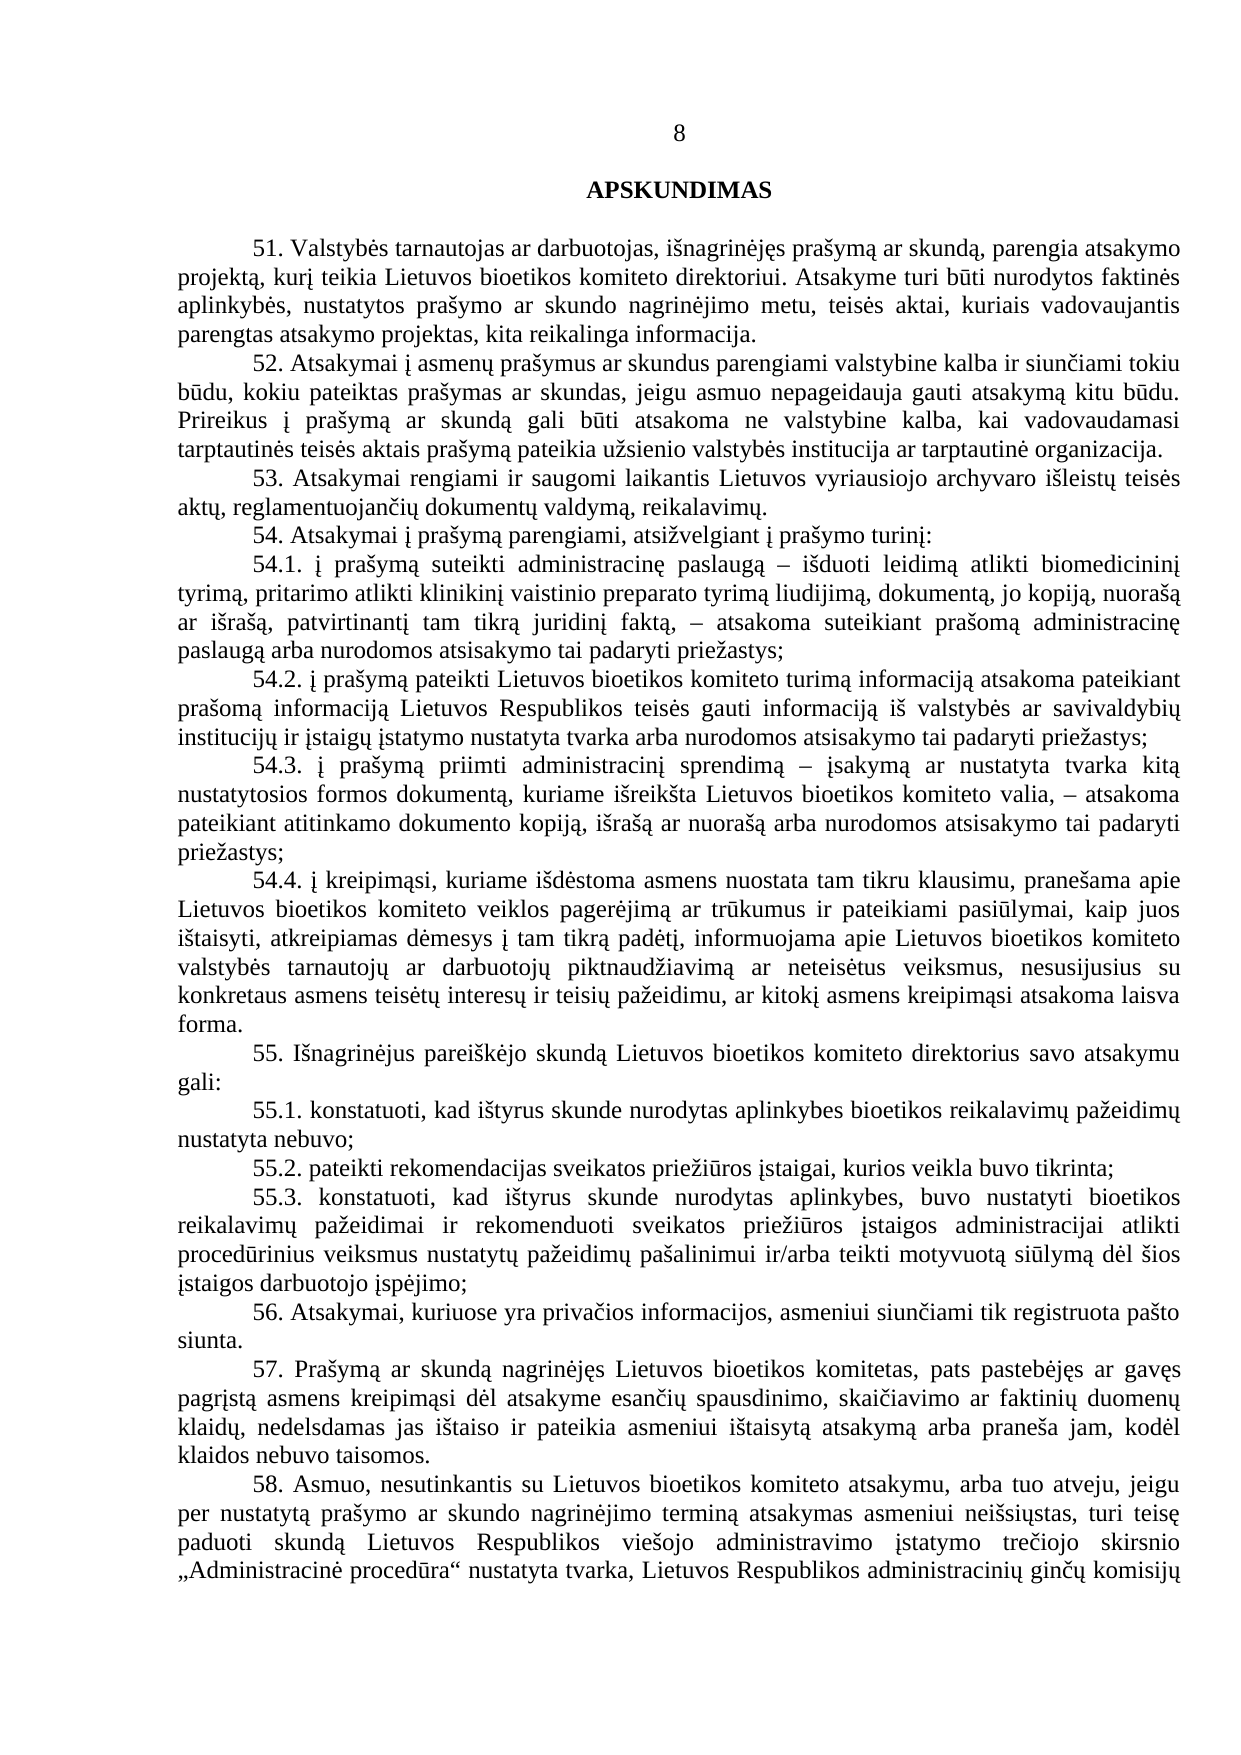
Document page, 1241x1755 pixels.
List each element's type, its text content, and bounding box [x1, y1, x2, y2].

text APSKUNDIMAS [177, 176, 1181, 204]
text 54. Atsakymai į prašymą parengiami, atsižvelgiant į prašymo turinį: [177, 521, 1181, 549]
text 56. Atsakymai, kuriuose yra privačios informacijos, asmeniui siunčiami tik registruota pašto siunta. [177, 1297, 1181, 1354]
text 52. Atsakymai į asmenų prašymus ar skundus parengiami valstybine kalba ir siunčiami tokiu būdu, kokiu pateiktas prašymas ar skundas, jeigu asmuo nepageidauja gauti atsakymą kitu būdu. Prireikus į prašymą ar skundą gali būti atsakoma ne valstybine kalba, kai vadovaudamasi tarptautinės teisės aktais prašymą pateikia užsienio valstybės institucija ar tarptautinė organizacija. [177, 348, 1181, 463]
text 53. Atsakymai rengiami ir saugomi laikantis Lietuvos vyriausiojo archyvaro išleistų teisės aktų, reglamentuojančių dokumentų valdymą, reikalavimų. [177, 463, 1181, 521]
text 55.3. konstatuoti, kad ištyrus skunde nurodytas aplinkybes, buvo nustatyti bioetikos reikalavimų pažeidimai ir rekomenduoti sveikatos priežiūros įstaigos administracijai atlikti procedūrinius veiksmus nustatytų pažeidimų pašalinimui ir/arba teikti motyvuotą siūlymą dėl šios įstaigos darbuotojo įspėjimo; [177, 1182, 1181, 1297]
text 54.4. į kreipimąsi, kuriame išdėstoma asmens nuostata tam tikru klausimu, pranešama apie Lietuvos bioetikos komiteto veiklos pagerėjimą ar trūkumus ir pateikiami pasiūlymai, kaip juos ištaisyti, atkreipiamas dėmesys į tam tikrą padėtį, informuojama apie Lietuvos bioetikos komiteto valstybės tarnautojų ar darbuotojų piktnaudžiavimą ar neteisėtus veiksmus, nesusijusius su konkretaus asmens teisėtų interesų ir teisių pažeidimu, ar kitokį asmens kreipimąsi atsakoma laisva forma. [177, 866, 1181, 1038]
text 51. Valstybės tarnautojas ar darbuotojas, išnagrinėjęs prašymą ar skundą, parengia atsakymo projektą, kurį teikia Lietuvos bioetikos komiteto direktoriui. Atsakyme turi būti nurodytos faktinės aplinkybės, nustatytos prašymo ar skundo nagrinėjimo metu, teisės aktai, kuriais vadovaujantis parengtas atsakymo projektas, kita reikalinga informacija. [177, 233, 1181, 348]
text 55.2. pateikti rekomendacijas sveikatos priežiūros įstaigai, kurios veikla buvo tikrinta; [177, 1153, 1181, 1182]
text 54.1. į prašymą suteikti administracinę paslaugą – išduoti leidimą atlikti biomedicininį tyrimą, pritarimo atlikti klinikinį vaistinio preparato tyrimą liudijimą, dokumentą, jo kopiją, nuorašą ar išrašą, patvirtinantį tam tikrą juridinį faktą, – atsakoma suteikiant prašomą administracinę paslaugą arba nurodomos atsisakymo tai padaryti priežastys; [177, 549, 1181, 664]
text 54.2. į prašymą pateikti Lietuvos bioetikos komiteto turimą informaciją atsakoma pateikiant prašomą informaciją Lietuvos Respublikos teisės gauti informaciją iš valstybės ar savivaldybių institucijų ir įstaigų įstatymo nustatyta tvarka arba nurodomos atsisakymo tai padaryti priežastys; [177, 664, 1181, 751]
text 57. Prašymą ar skundą nagrinėjęs Lietuvos bioetikos komitetas, pats pastebėjęs ar gavęs pagrįstą asmens kreipimąsi dėl atsakyme esančių spausdinimo, skaičiavimo ar faktinių duomenų klaidų, nedelsdamas jas ištaiso ir pateikia asmeniui ištaisytą atsakymą arba praneša jam, kodėl klaidos nebuvo taisomos. [177, 1354, 1181, 1469]
text 55. Išnagrinėjus pareiškėjo skundą Lietuvos bioetikos komiteto direktorius savo atsakymu gali: [177, 1038, 1181, 1096]
text 55.1. konstatuoti, kad ištyrus skunde nurodytas aplinkybes bioetikos reikalavimų pažeidimų nustatyta nebuvo; [177, 1096, 1181, 1153]
text 54.3. į prašymą priimti administracinį sprendimą – įsakymą ar nustatyta tvarka kitą nustatytosios formos dokumentą, kuriame išreikšta Lietuvos bioetikos komiteto valia, – atsakoma pateikiant atitinkamo dokumento kopiją, išrašą ar nuorašą arba nurodomos atsisakymo tai padaryti priežastys; [177, 751, 1181, 866]
text 58. Asmuo, nesutinkantis su Lietuvos bioetikos komiteto atsakymu, arba tuo atveju, jeigu per nustatytą prašymo ar skundo nagrinėjimo terminą atsakymas asmeniui neišsiųstas, turi teisę paduoti skundą Lietuvos Respublikos viešojo administravimo įstatymo trečiojo skirsnio „Administracinė procedūra“ nustatyta tvarka, Lietuvos Respublikos administracinių ginčų komisijų [177, 1469, 1181, 1584]
